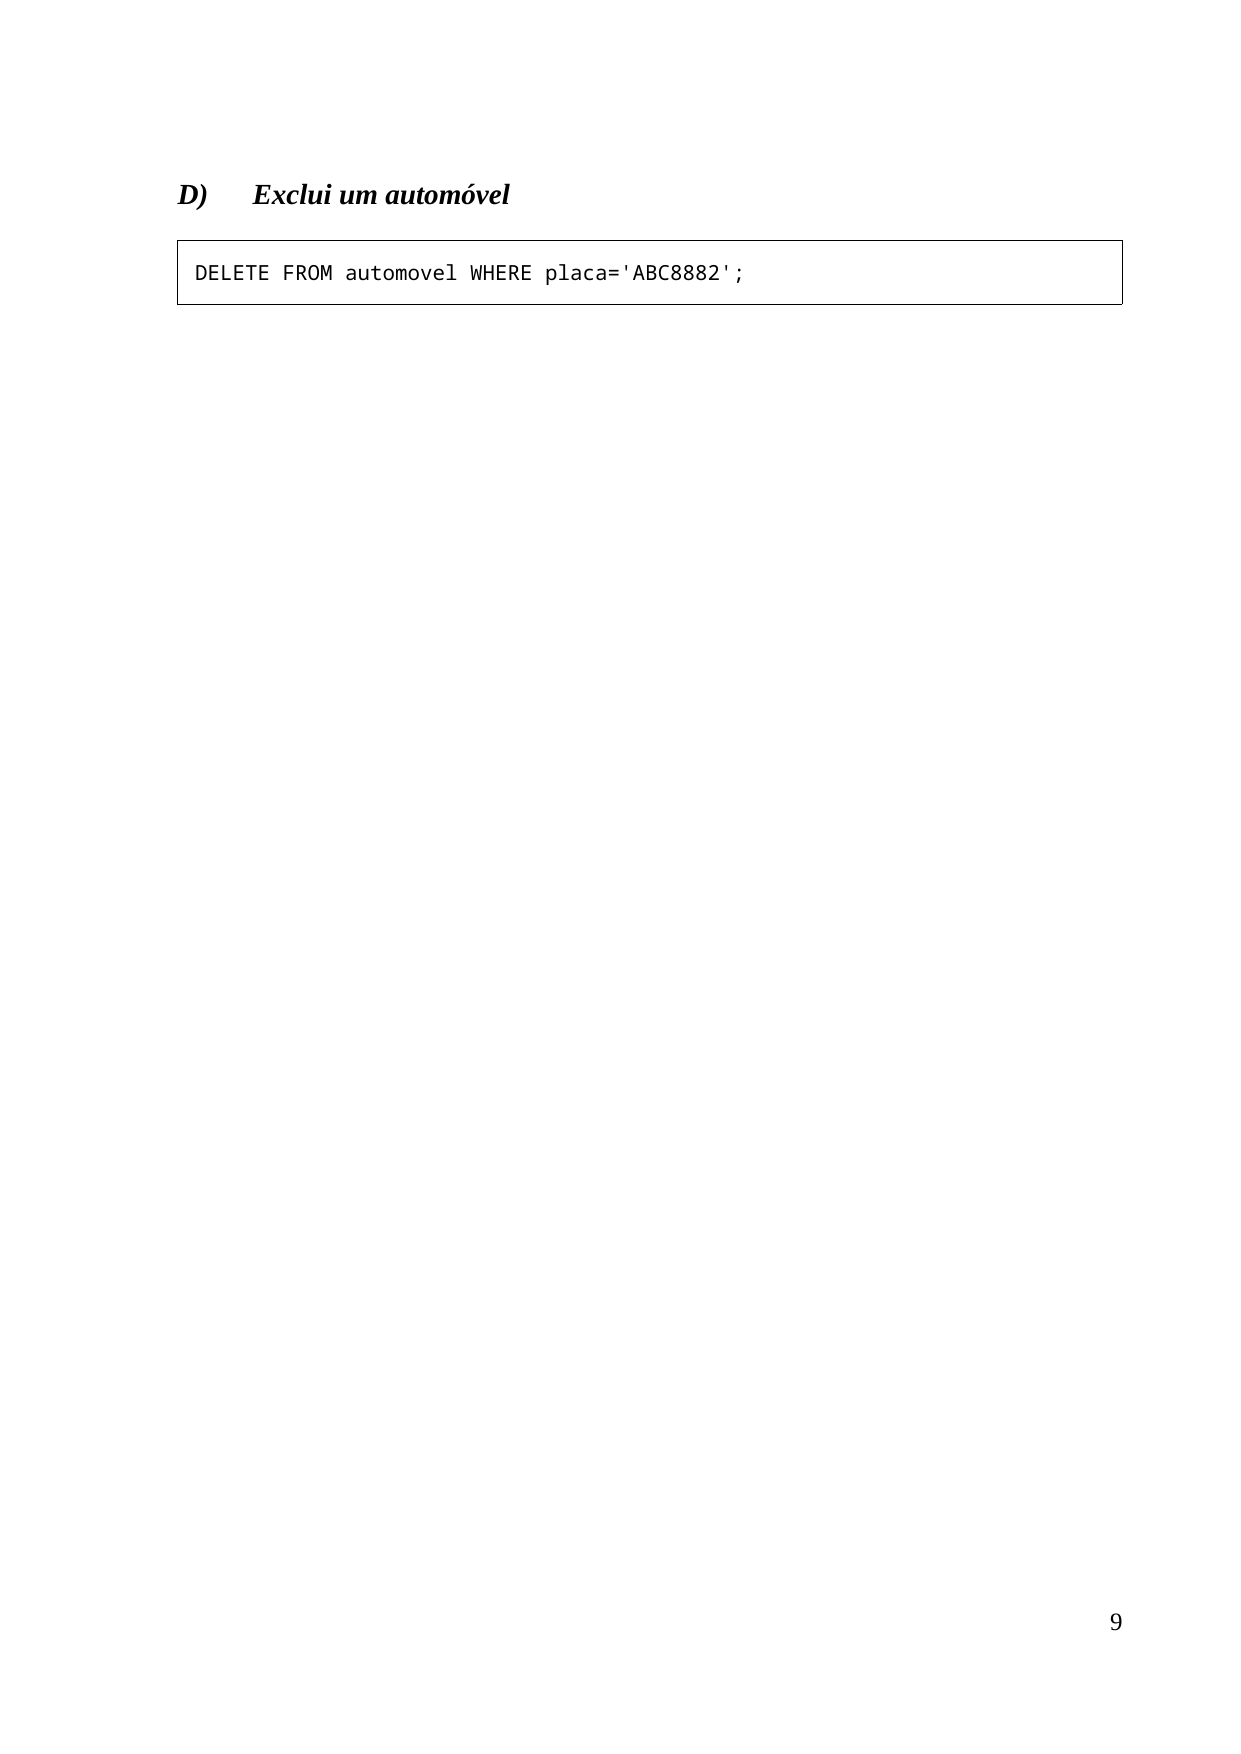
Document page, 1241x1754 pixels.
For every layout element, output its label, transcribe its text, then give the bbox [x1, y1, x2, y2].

text DELETE FROM automovel WHERE placa='ABC8882'; [178, 241, 1122, 304]
subtitle Exclui um automóvel [177, 177, 1122, 211]
